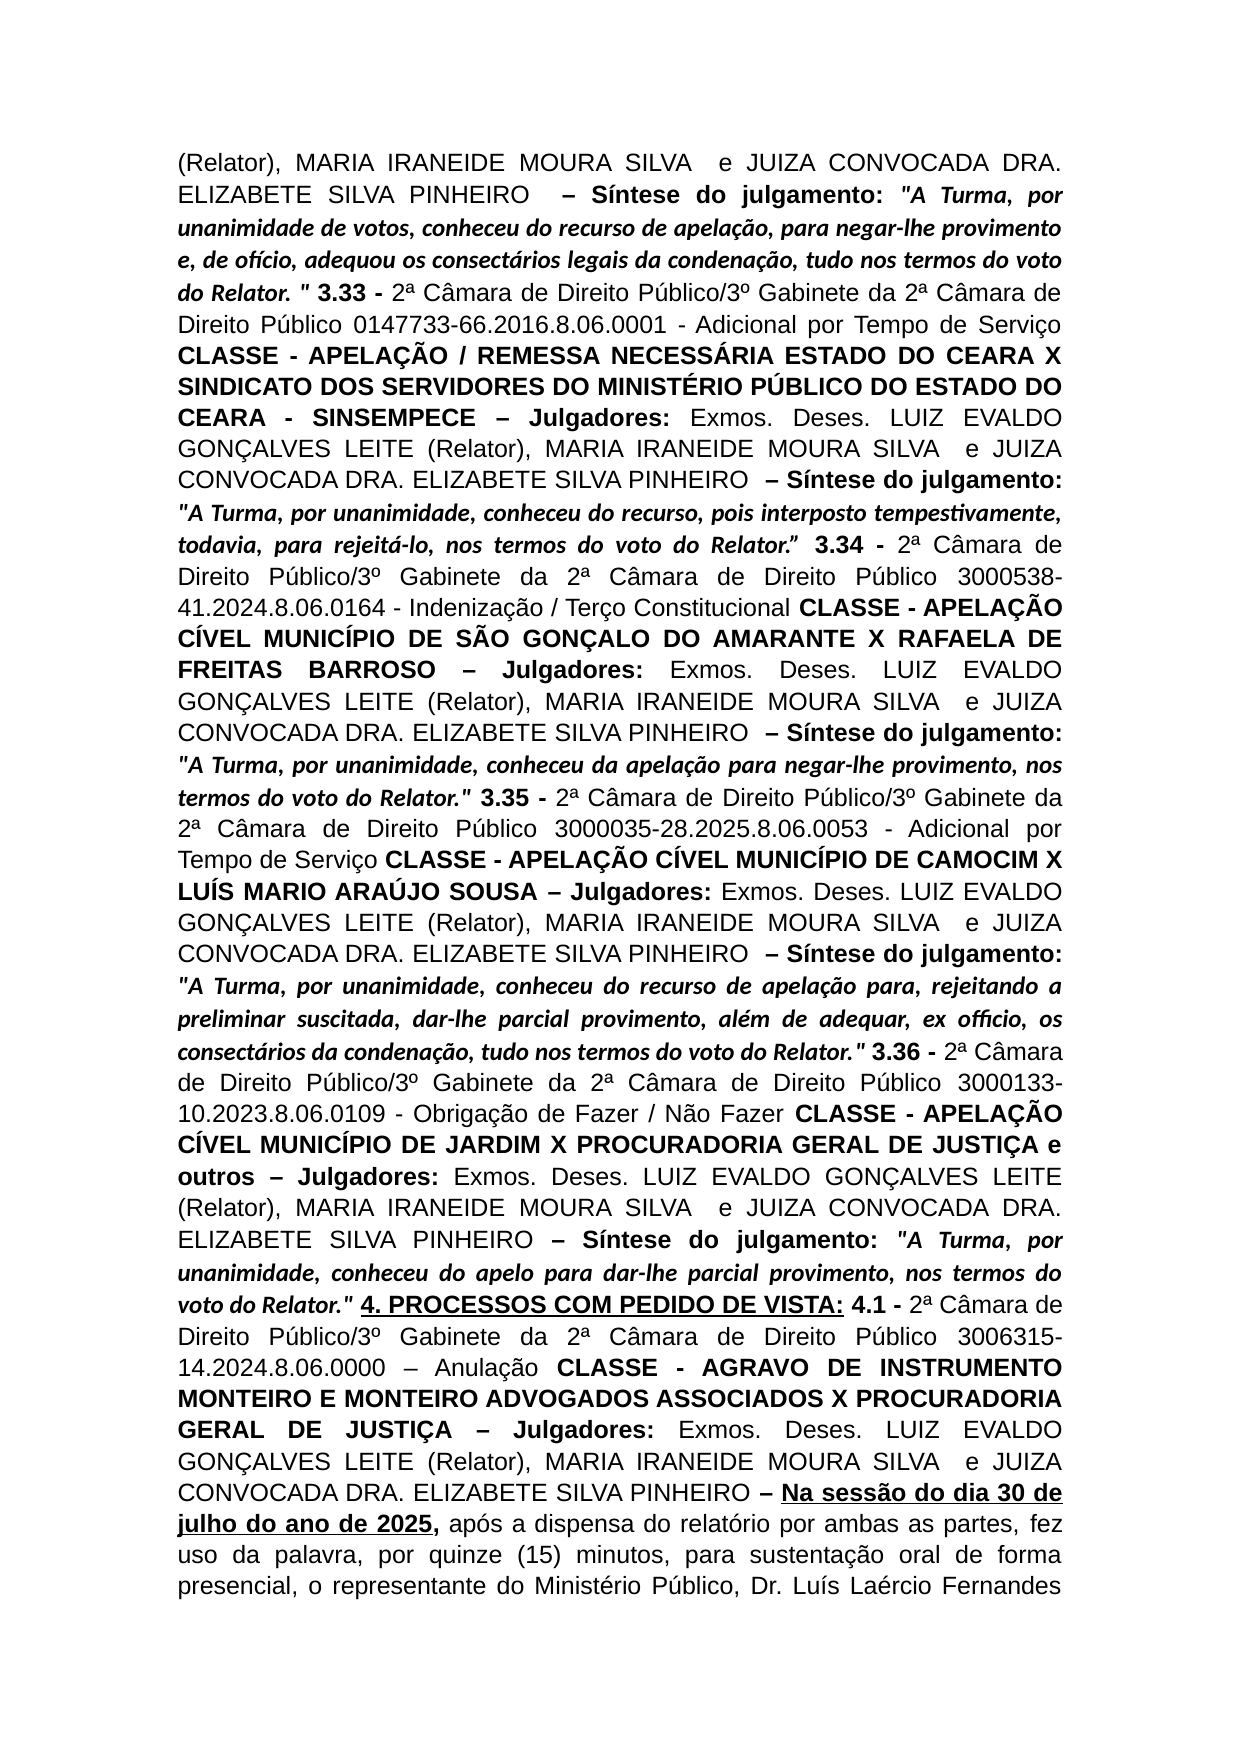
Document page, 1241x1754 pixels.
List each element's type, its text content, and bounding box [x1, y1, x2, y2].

text (Relator), MARIA IRANEIDE MOURA SILVA e JUIZA CONVOCADA DRA. ELIZABETE SILVA PINHEIRO – Síntese do julgamento: "A Turma, por unanimidade de votos, conheceu do recurso de apelação, para negar-lhe provimento e, de ofício, adequou os consectários legais da condenação, tudo nos termos do voto do Relator. " 3.33 - 2ª Câmara de Direito Público/3º Gabinete da 2ª Câmara de Direito Público 0147733-66.2016.8.06.0001 - Adicional por Tempo de Serviço CLASSE - APELAÇÃO / REMESSA NECESSÁRIA ESTADO DO CEARA X SINDICATO DOS SERVIDORES DO MINISTÉRIO PÚBLICO DO ESTADO DO CEARA - SINSEMPECE – Julgadores: Exmos. Deses. LUIZ EVALDO GONÇALVES LEITE (Relator), MARIA IRANEIDE MOURA SILVA e JUIZA CONVOCADA DRA. ELIZABETE SILVA PINHEIRO – Síntese do julgamento: "A Turma, por unanimidade, conheceu do recurso, pois interposto tempestivamente, todavia, para rejeitá-lo, nos termos do voto do Relator.” 3.34 - 2ª Câmara de Direito Público/3º Gabinete da 2ª Câmara de Direito Público 3000538-41.2024.8.06.0164 - Indenização / Terço Constitucional CLASSE - APELAÇÃO CÍVEL MUNICÍPIO DE SÃO GONÇALO DO AMARANTE X RAFAELA DE FREITAS BARROSO – Julgadores: Exmos. Deses. LUIZ EVALDO GONÇALVES LEITE (Relator), MARIA IRANEIDE MOURA SILVA e JUIZA CONVOCADA DRA. ELIZABETE SILVA PINHEIRO – Síntese do julgamento: "A Turma, por unanimidade, conheceu da apelação para negar-lhe provimento, nos termos do voto do Relator." 3.35 - 2ª Câmara de Direito Público/3º Gabinete da 2ª Câmara de Direito Público 3000035-28.2025.8.06.0053 - Adicional por Tempo de Serviço CLASSE - APELAÇÃO CÍVEL MUNICÍPIO DE CAMOCIM X LUÍS MARIO ARAÚJO SOUSA – Julgadores: Exmos. Deses. LUIZ EVALDO GONÇALVES LEITE (Relator), MARIA IRANEIDE MOURA SILVA e JUIZA CONVOCADA DRA. ELIZABETE SILVA PINHEIRO – Síntese do julgamento: "A Turma, por unanimidade, conheceu do recurso de apelação para, rejeitando a preliminar suscitada, dar-lhe parcial provimento, além de adequar, ex officio, os consectários da condenação, tudo nos termos do voto do Relator." 3.36 - 2ª Câmara de Direito Público/3º Gabinete da 2ª Câmara de Direito Público 3000133-10.2023.8.06.0109 - Obrigação de Fazer / Não Fazer CLASSE - APELAÇÃO CÍVEL MUNICÍPIO DE JARDIM X PROCURADORIA GERAL DE JUSTIÇA e outros – Julgadores: Exmos. Deses. LUIZ EVALDO GONÇALVES LEITE (Relator), MARIA IRANEIDE MOURA SILVA e JUIZA CONVOCADA DRA. ELIZABETE SILVA PINHEIRO – Síntese do julgamento: "A Turma, por unanimidade, conheceu do apelo para dar-lhe parcial provimento, nos termos do voto do Relator." 4. PROCESSOS COM PEDIDO DE VISTA: 4.1 - 2ª Câmara de Direito Público/3º Gabinete da 2ª Câmara de Direito Público 3006315-14.2024.8.06.0000 – Anulação CLASSE - AGRAVO DE INSTRUMENTO MONTEIRO E MONTEIRO ADVOGADOS ASSOCIADOS X PROCURADORIA GERAL DE JUSTIÇA – Julgadores: Exmos. Deses. LUIZ EVALDO GONÇALVES LEITE (Relator), MARIA IRANEIDE MOURA SILVA e JUIZA CONVOCADA DRA. ELIZABETE SILVA PINHEIRO – Na sessão do dia 30 de julho do ano de 2025, após a dispensa do relatório por ambas as partes, fez uso da palavra, por quinze (15) minutos, para sustentação oral de forma presencial, o representante do Ministério Público, Dr. Luís Laércio Fernandes [177, 148, 1063, 1599]
